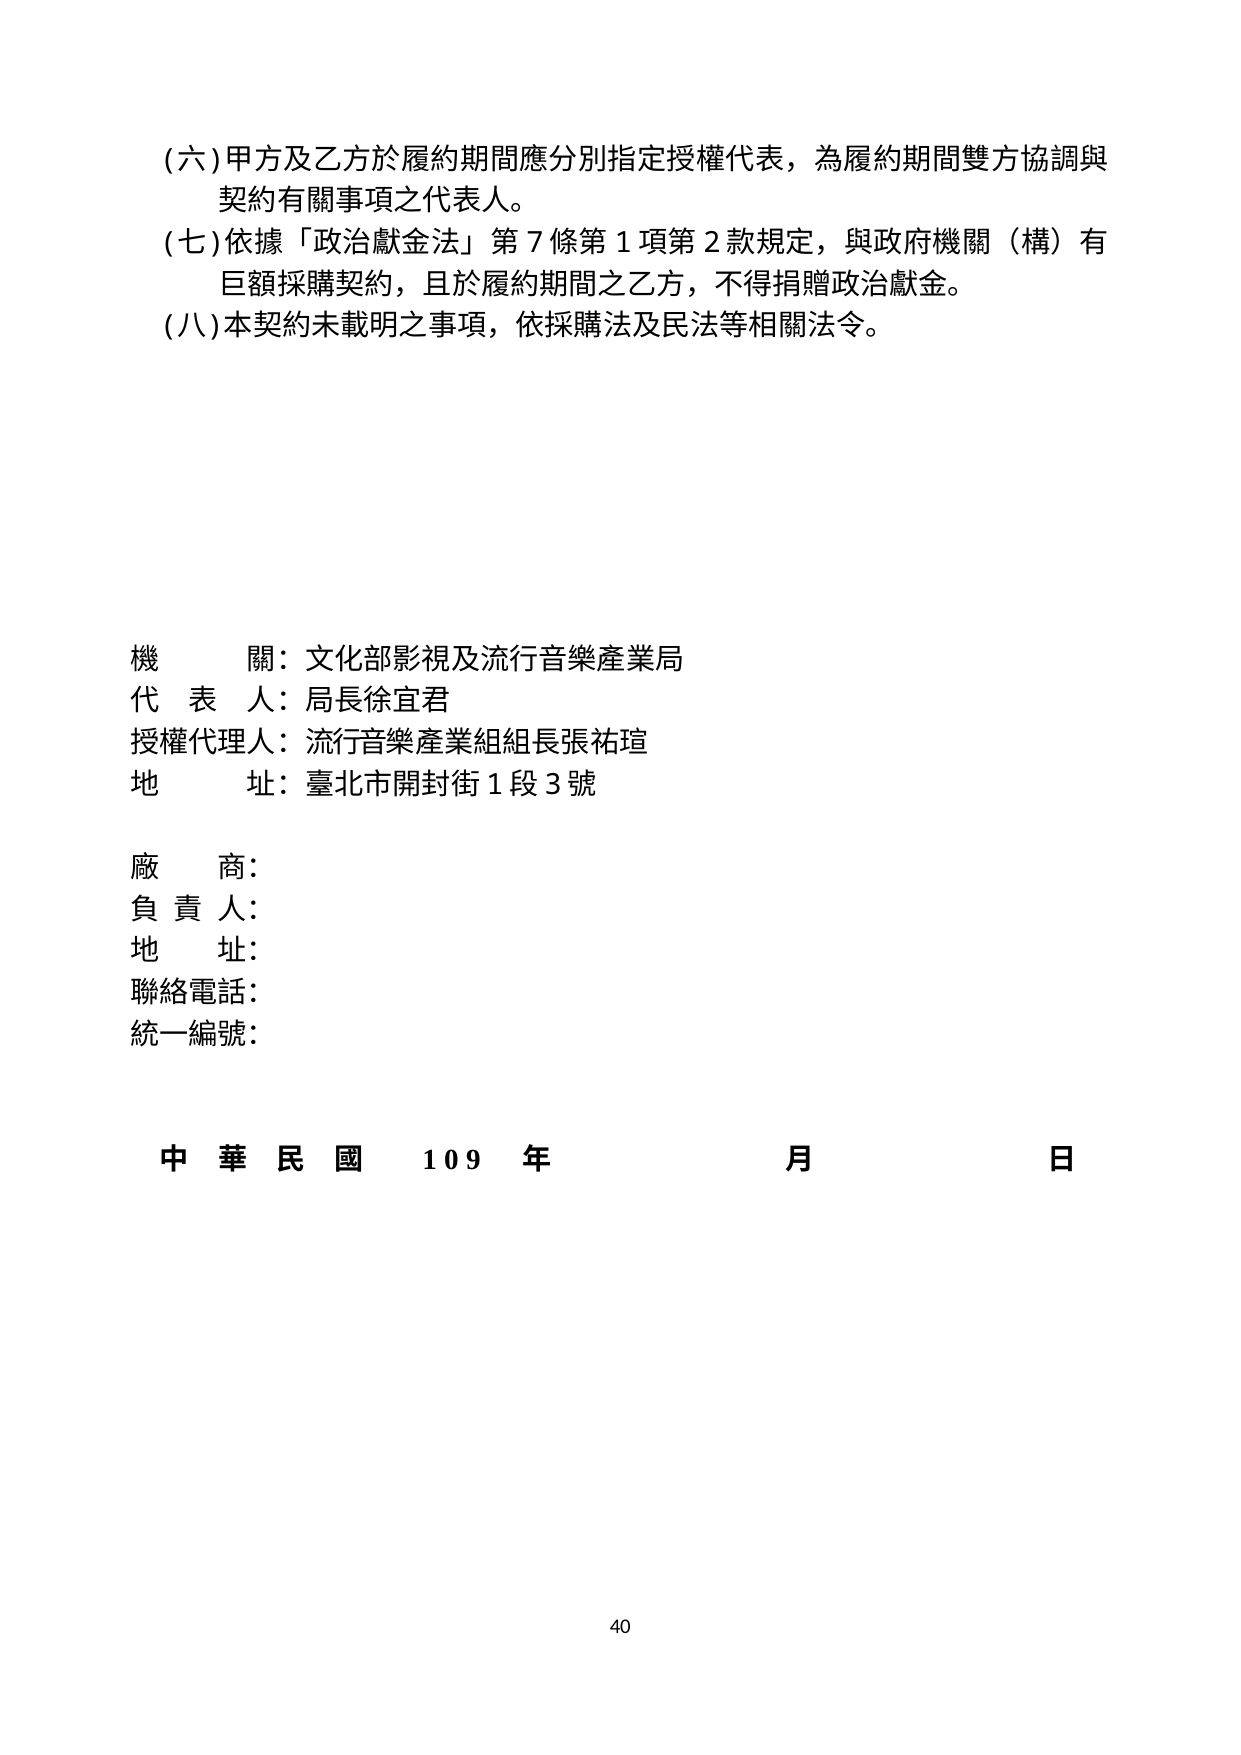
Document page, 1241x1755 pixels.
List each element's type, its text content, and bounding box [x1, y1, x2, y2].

text 地 址： [130, 927, 1110, 969]
text 代 表 人：局長徐宜君 [130, 677, 1110, 719]
text 負 責 人： [130, 886, 1110, 927]
text (七)依據「政治獻金法」第7條第1項第2款規定，與政府機關（構）有巨額採購契約，且於履約期間之乙方，不得捐贈政治獻金。 [159, 219, 1110, 302]
text 統一編號： [130, 1011, 1110, 1052]
text 中 華 民 國 1 0 9 年 月 日 [159, 1136, 1110, 1177]
text 廠 商： [130, 844, 1110, 886]
text 授權代理人：流行音樂產業組組長張祐瑄 [130, 719, 1110, 761]
text (六)甲方及乙方於履約期間應分別指定授權代表，為履約期間雙方協調與契約有關事項之代表人。 [159, 136, 1110, 219]
text 地 址：臺北市開封街1段3號 [130, 761, 1110, 802]
text (八)本契約未載明之事項，依採購法及民法等相關法令。 [159, 302, 1110, 344]
text 機 關：文化部影視及流行音樂產業局 [130, 636, 1110, 677]
text 聯絡電話： [130, 969, 1110, 1011]
